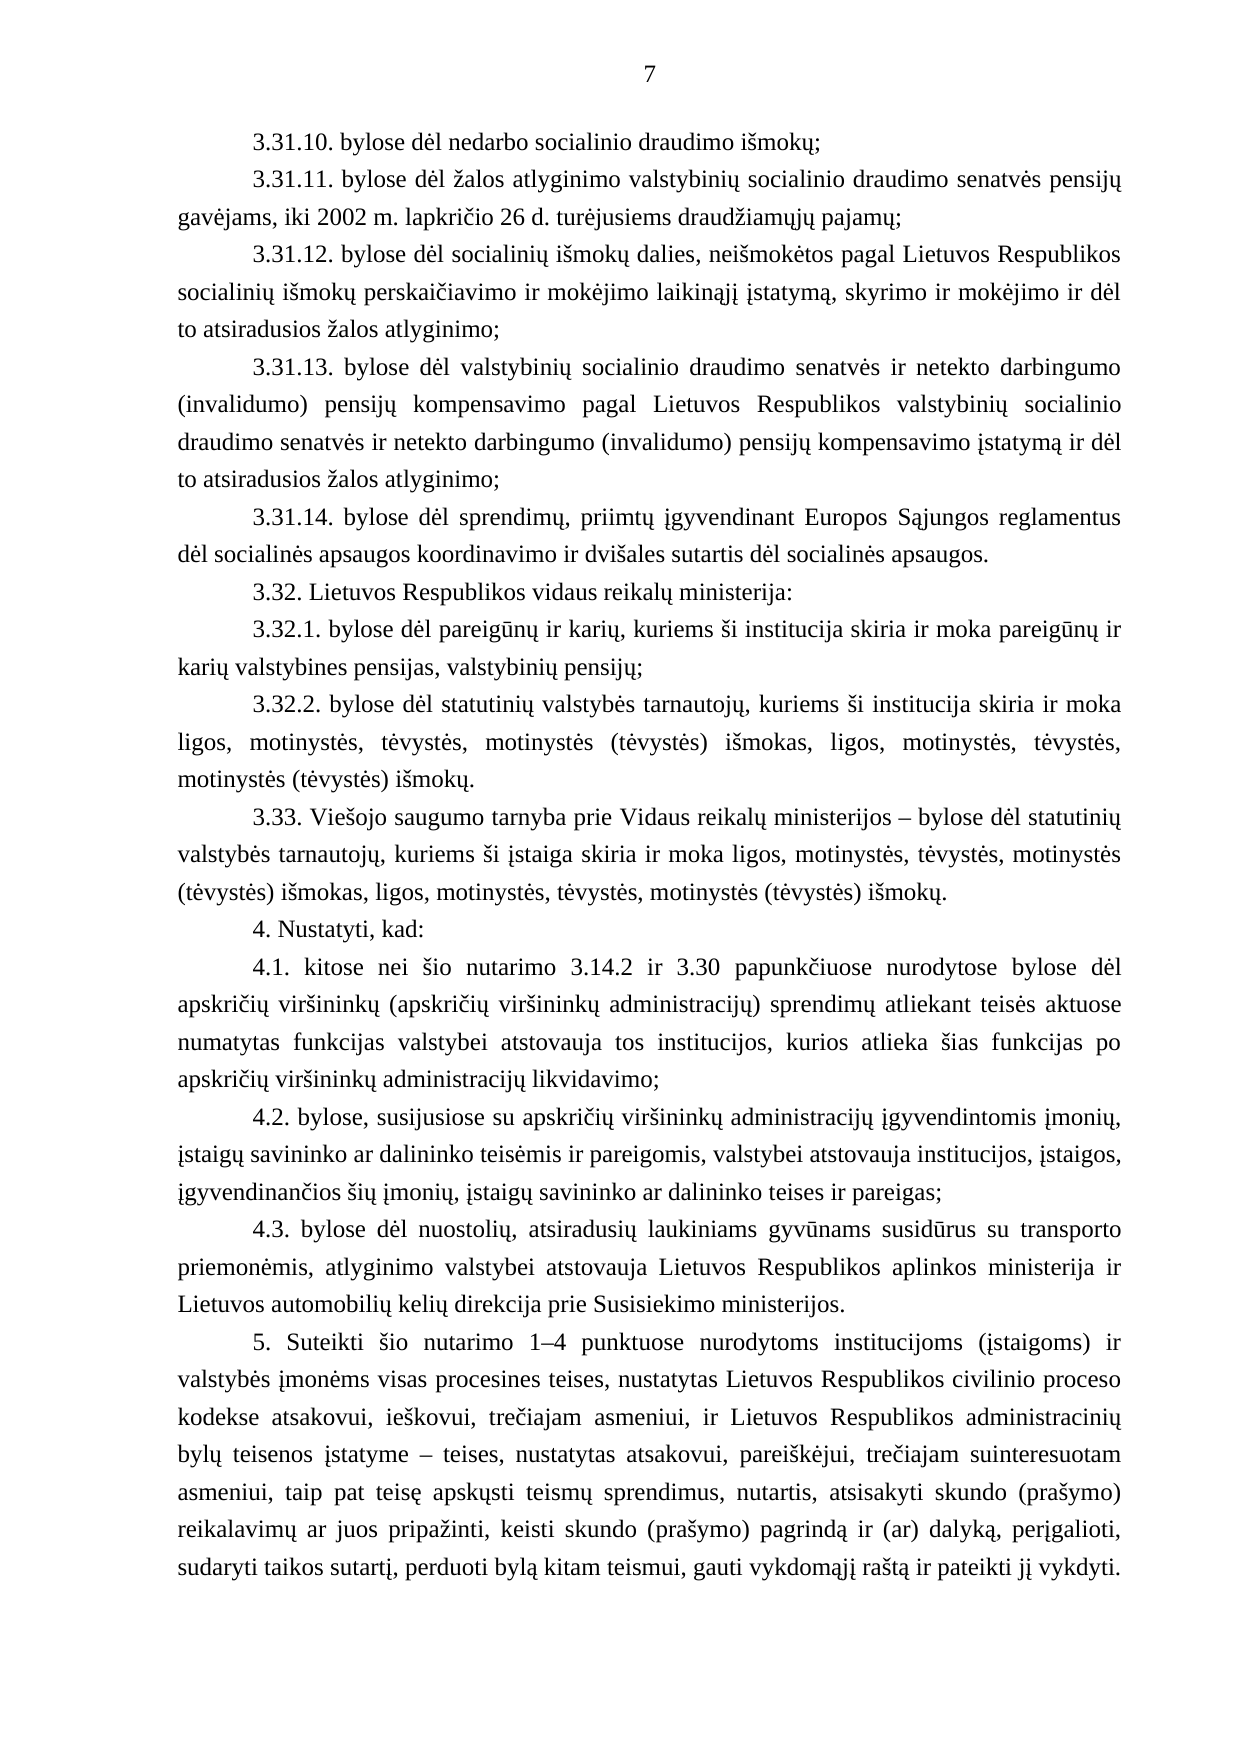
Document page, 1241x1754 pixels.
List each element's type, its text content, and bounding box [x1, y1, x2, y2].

text 3.33. Viešojo saugumo tarnyba prie Vidaus reikalų ministerijos – bylose dėl statutinių valstybės tarnautojų, kuriems ši įstaiga skiria ir moka ligos, motinystės, tėvystės, motinystės (tėvystės) išmokas, ligos, motinystės, tėvystės, motinystės (tėvystės) išmokų. [177, 793, 1122, 906]
text 4. Nustatyti, kad: [177, 906, 1122, 943]
text 3.31.14. bylose dėl sprendimų, priimtų įgyvendinant Europos Sąjungos reglamentus dėl socialinės apsaugos koordinavimo ir dvišales sutartis dėl socialinės apsaugos. [177, 493, 1122, 568]
text 4.2. bylose, susijusiose su apskričių viršininkų administracijų įgyvendintomis įmonių, įstaigų savininko ar dalininko teisėmis ir pareigomis, valstybei atstovauja institucijos, įstaigos, įgyvendinančios šių įmonių, įstaigų savininko ar dalininko teises ir pareigas; [177, 1093, 1122, 1206]
text 3.31.12. bylose dėl socialinių išmokų dalies, neišmokėtos pagal Lietuvos Respublikos socialinių išmokų perskaičiavimo ir mokėjimo laikinąjį įstatymą, skyrimo ir mokėjimo ir dėl to atsiradusios žalos atlyginimo; [177, 231, 1122, 343]
text 3.31.13. bylose dėl valstybinių socialinio draudimo senatvės ir netekto darbingumo (invalidumo) pensijų kompensavimo pagal Lietuvos Respublikos valstybinių socialinio draudimo senatvės ir netekto darbingumo (invalidumo) pensijų kompensavimo įstatymą ir dėl to atsiradusios žalos atlyginimo; [177, 343, 1122, 493]
text 3.32. Lietuvos Respublikos vidaus reikalų ministerija: [177, 568, 1122, 606]
text 3.31.11. bylose dėl žalos atlyginimo valstybinių socialinio draudimo senatvės pensijų gavėjams, iki 2002 m. lapkričio 26 d. turėjusiems draudžiamųjų pajamų; [177, 156, 1122, 231]
text 4.1. kitose nei šio nutarimo 3.14.2 ir 3.30 papunkčiuose nurodytose bylose dėl apskričių viršininkų (apskričių viršininkų administracijų) sprendimų atliekant teisės aktuose numatytas funkcijas valstybei atstovauja tos institucijos, kurios atlieka šias funkcijas po apskričių viršininkų administracijų likvidavimo; [177, 943, 1122, 1093]
text 3.32.1. bylose dėl pareigūnų ir karių, kuriems ši institucija skiria ir moka pareigūnų ir karių valstybines pensijas, valstybinių pensijų; [177, 606, 1122, 681]
text 5. Suteikti šio nutarimo 1–4 punktuose nurodytoms institucijoms (įstaigoms) ir valstybės įmonėms visas procesines teises, nustatytas Lietuvos Respublikos civilinio proceso kodekse atsakovui, ieškovui, trečiajam asmeniui, ir Lietuvos Respublikos administracinių bylų teisenos įstatyme – teises, nustatytas atsakovui, pareiškėjui, trečiajam suinteresuotam asmeniui, taip pat teisę apskųsti teismų sprendimus, nutartis, atsisakyti skundo (prašymo) reikalavimų ar juos pripažinti, keisti skundo (prašymo) pagrindą ir (ar) dalyką, perįgalioti, sudaryti taikos sutartį, perduoti bylą kitam teismui, gauti vykdomąjį raštą ir pateikti jį vykdyti. [177, 1318, 1122, 1581]
text 3.32.2. bylose dėl statutinių valstybės tarnautojų, kuriems ši institucija skiria ir moka ligos, motinystės, tėvystės, motinystės (tėvystės) išmokas, ligos, motinystės, tėvystės, motinystės (tėvystės) išmokų. [177, 681, 1122, 793]
text 4.3. bylose dėl nuostolių, atsiradusių laukiniams gyvūnams susidūrus su transporto priemonėmis, atlyginimo valstybei atstovauja Lietuvos Respublikos aplinkos ministerija ir Lietuvos automobilių kelių direkcija prie Susisiekimo ministerijos. [177, 1206, 1122, 1318]
text 3.31.10. bylose dėl nedarbo socialinio draudimo išmokų; [177, 118, 1122, 156]
